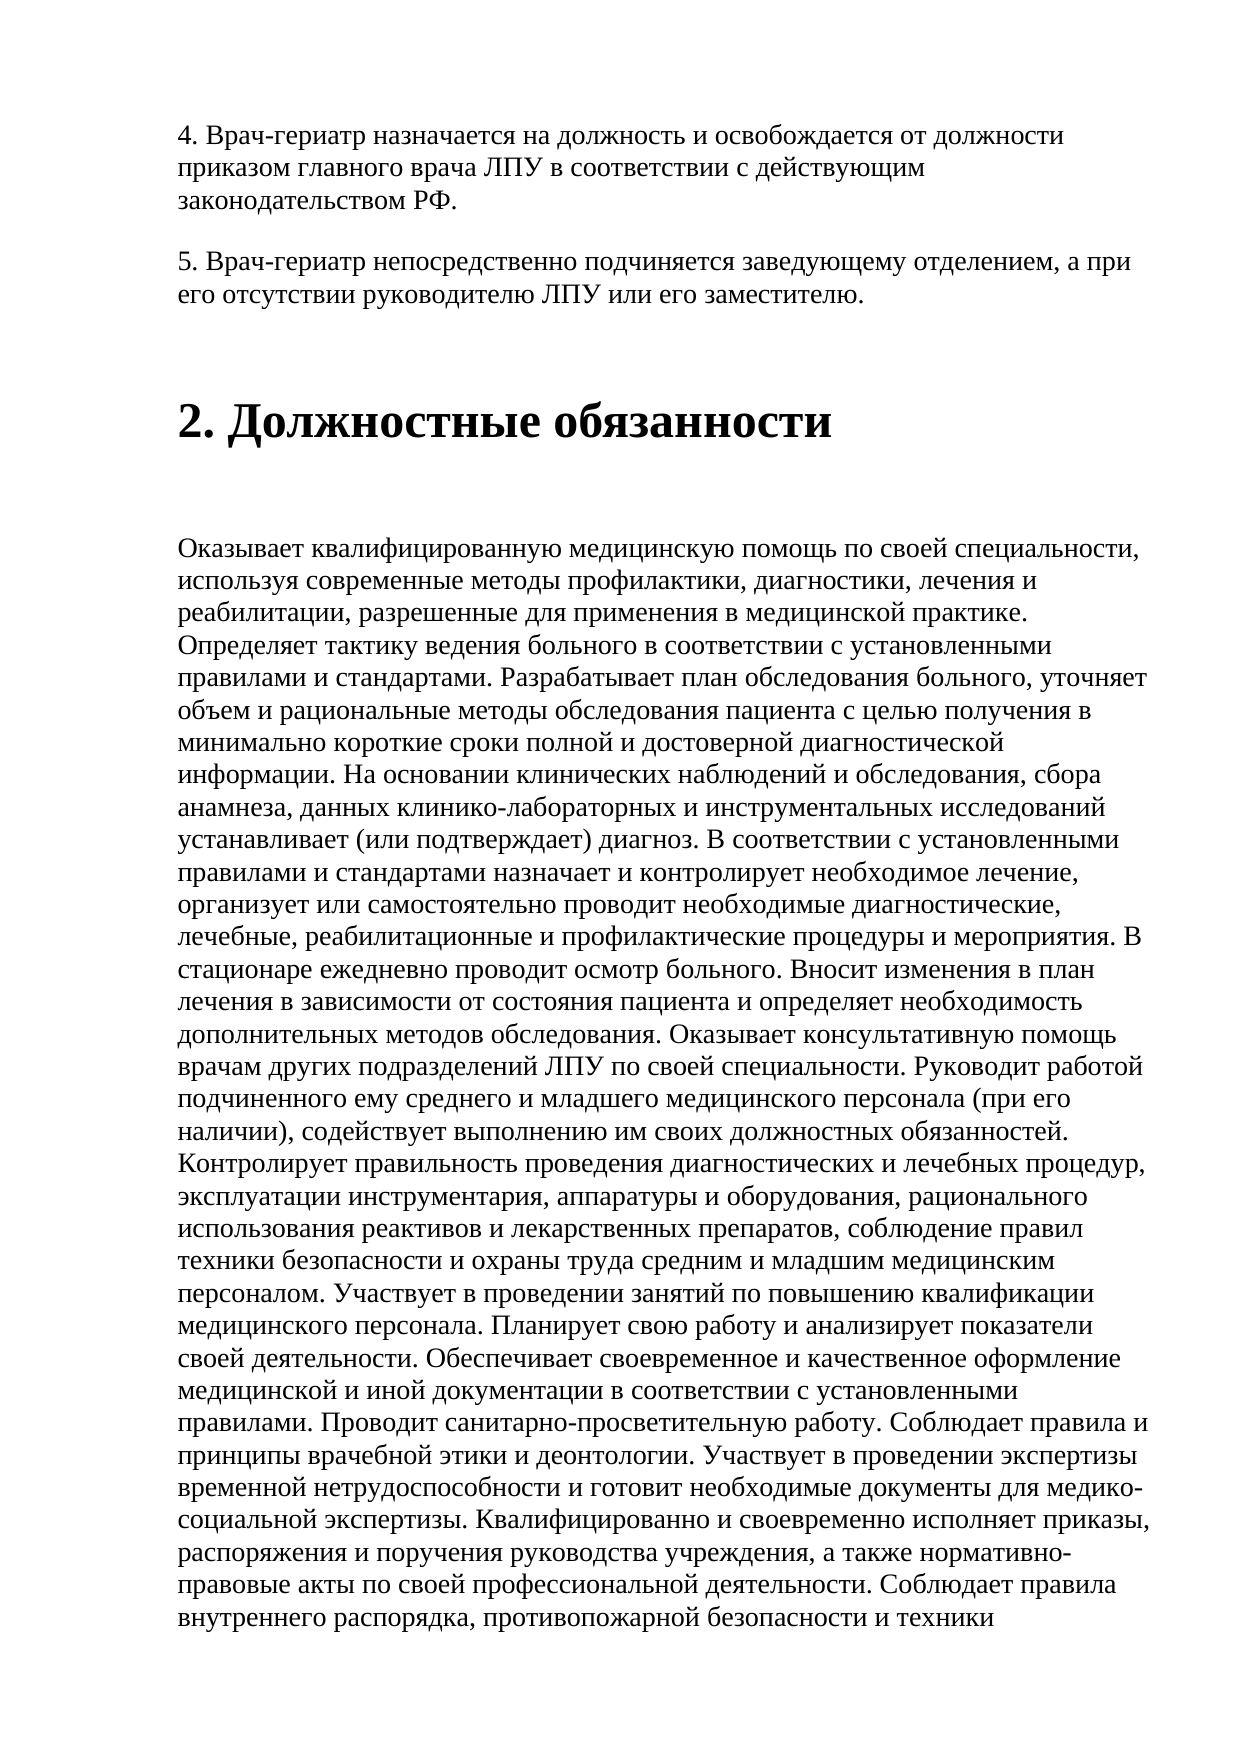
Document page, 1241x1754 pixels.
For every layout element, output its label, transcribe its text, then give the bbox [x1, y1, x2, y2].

text 4. Врач-гериатр назначается на должность и освобождается от должности приказом главного врача ЛПУ в соответствии с действующим законодательством РФ. [177, 118, 1152, 215]
subtitle 2. Должностные обязанности [177, 391, 1152, 449]
text Оказывает квалифицированную медицинскую помощь по своей специальности, используя современные методы профилактики, диагностики, лечения и реабилитации, разрешенные для применения в медицинской практике. Определяет тактику ведения больного в соответствии с установленными правилами и стандартами. Разрабатывает план обследования больного, уточняет объем и рациональные методы обследования пациента с целью получения в минимально короткие сроки полной и достоверной диагностической информации. На основании клинических наблюдений и обследования, сбора анамнеза, данных клинико-лабораторных и инструментальных исследований устанавливает (или подтверждает) диагноз. В соответствии с установленными правилами и стандартами назначает и контролирует необходимое лечение, организует или самостоятельно проводит необходимые диагностические, лечебные, реабилитационные и профилактические процедуры и мероприятия. В стационаре ежедневно проводит осмотр больного. Вносит изменения в план лечения в зависимости от состояния пациента и определяет необходимость дополнительных методов обследования. Оказывает консультативную помощь врачам других подразделений ЛПУ по своей специальности. Руководит работой подчиненного ему среднего и младшего медицинского персонала (при его наличии), содействует выполнению им своих должностных обязанностей. Контролирует правильность проведения диагностических и лечебных процедур, эксплуатации инструментария, аппаратуры и оборудования, рационального использования реактивов и лекарственных препаратов, соблюдение правил техники безопасности и охраны труда средним и младшим медицинским персоналом. Участвует в проведении занятий по повышению квалификации медицинского персонала. Планирует свою работу и анализирует показатели своей деятельности. Обеспечивает своевременное и качественное оформление медицинской и иной документации в соответствии с установленными правилами. Проводит санитарно-просветительную работу. Соблюдает правила и принципы врачебной этики и деонтологии. Участвует в проведении экспертизы временной нетрудоспособности и готовит необходимые документы для медико-социальной экспертизы. Квалифицированно и своевременно исполняет приказы, распоряжения и поручения руководства учреждения, а также нормативно-правовые акты по своей профессиональной деятельности. Соблюдает правила внутреннего распорядка, противопожарной безопасности и техники [177, 531, 1152, 1632]
text 5. Врач-гериатр непосредственно подчиняется заведующему отделением, а при его отсутствии руководителю ЛПУ или его заместителю. [177, 244, 1152, 309]
